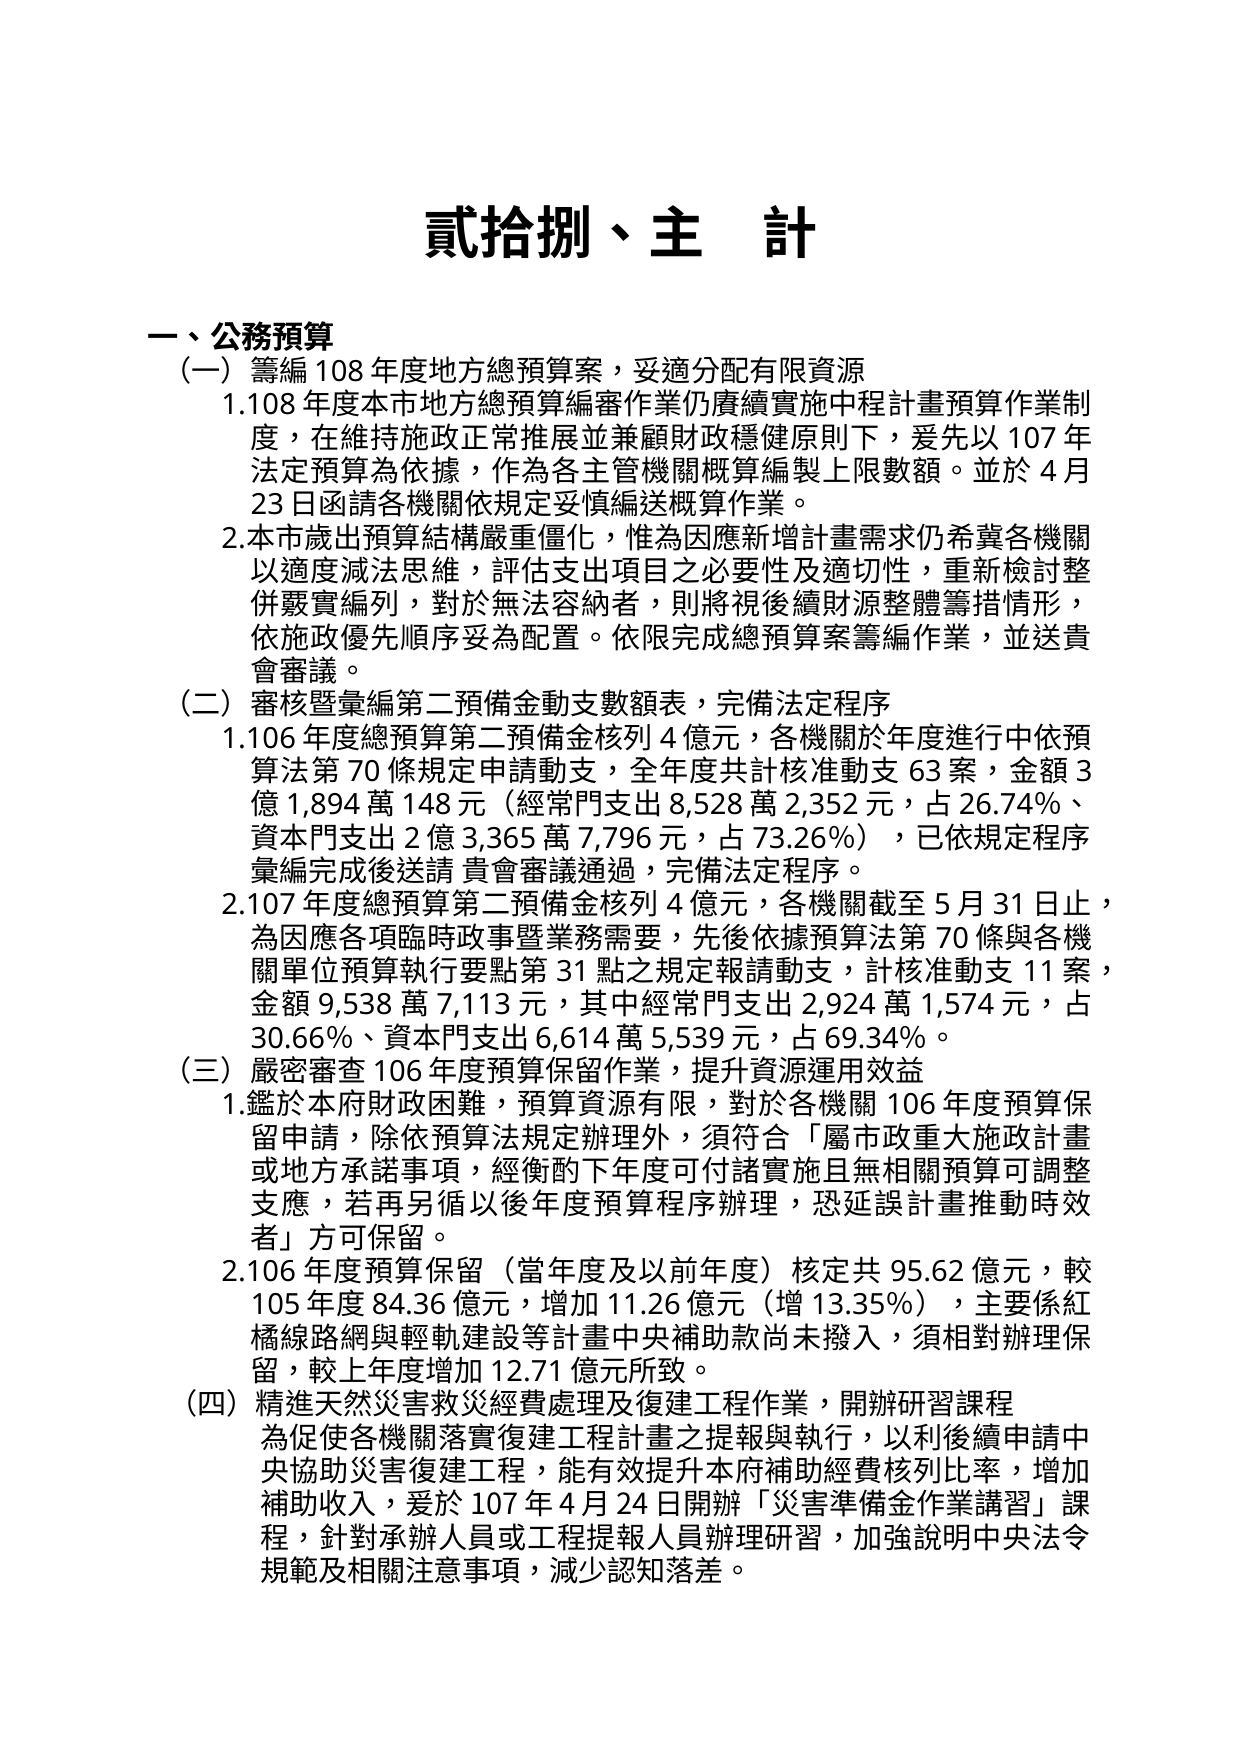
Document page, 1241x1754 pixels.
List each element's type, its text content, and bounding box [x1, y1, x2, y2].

text 1.108年度本市地方總預算編審作業仍賡續實施中程計畫預算作業制度，在維持施政正常推展並兼顧財政穩健原則下，爰先以107年法定預算為依據，作為各主管機關概算編製上限數額。並於4月23日函請各機關依規定妥慎編送概算作業。 [221, 388, 1092, 521]
text （四）精進天然災害救災經費處理及復建工程作業，開辦研習課程 [168, 1388, 1092, 1421]
text 2.107年度總預算第二預備金核列4億元，各機關截至5月31日止，為因應各項臨時政事暨業務需要，先後依據預算法第70條與各機關單位預算執行要點第31點之規定報請動支，計核准動支 11案，金額9,538萬7,113元，其中經常門支出2,924萬1,574元，占30.66％、資本門支出6,614萬5,539元，占69.34％。 [221, 888, 1092, 1055]
text 1.鑑於本府財政困難，預算資源有限，對於各機關106年度預算保留申請，除依預算法規定辦理外，須符合「屬市政重大施政計畫或地方承諾事項，經衡酌下年度可付諸實施且無相關預算可調整支應，若再另循以後年度預算程序辦理，恐延誤計畫推動時效者」方可保留。 [221, 1088, 1092, 1255]
text 2.106年度預算保留（當年度及以前年度）核定共95.62億元，較105年度84.36億元，增加11.26億元（增13.35％），主要係紅橘線路網與輕軌建設等計畫中央補助款尚未撥入，須相對辦理保留，較上年度增加12.71億元所致。 [221, 1255, 1092, 1388]
text （二）審核暨彙編第二預備金動支數額表，完備法定程序 [163, 688, 1092, 721]
text 1.106年度總預算第二預備金核列4億元，各機關於年度進行中依預算法第70條規定申請動支，全年度共計核准動支63案，金額3億1,894萬148元（經常門支出8,528萬2,352元，占26.74％、資本門支出2億3,365萬7,796元，占73.26％），已依規定程序彙編完成後送請 貴會審議通過，完備法定程序。 [221, 721, 1092, 888]
text （三）嚴密審查106年度預算保留作業，提升資源運用效益 [163, 1055, 1092, 1088]
text （一）籌編108年度地方總預算案，妥適分配有限資源 [163, 355, 1092, 388]
text 貳拾捌、主 計 [148, 163, 1092, 282]
text 2.本市歲出預算結構嚴重僵化，惟為因應新增計畫需求仍希冀各機關以適度減法思維，評估支出項目之必要性及適切性，重新檢討整併覈實編列，對於無法容納者，則將視後續財源整體籌措情形，依施政優先順序妥為配置。依限完成總預算案籌編作業，並送貴會審議。 [221, 521, 1092, 688]
text 為促使各機關落實復建工程計畫之提報與執行，以利後續申請中央協助災害復建工程，能有效提升本府補助經費核列比率，增加補助收入，爰於107年4月24日開辦「災害準備金作業講習」課程，針對承辦人員或工程提報人員辦理研習，加強說明中央法令規範及相關注意事項，減少認知落差。 [260, 1421, 1092, 1588]
text 一、公務預算 [148, 321, 1092, 355]
